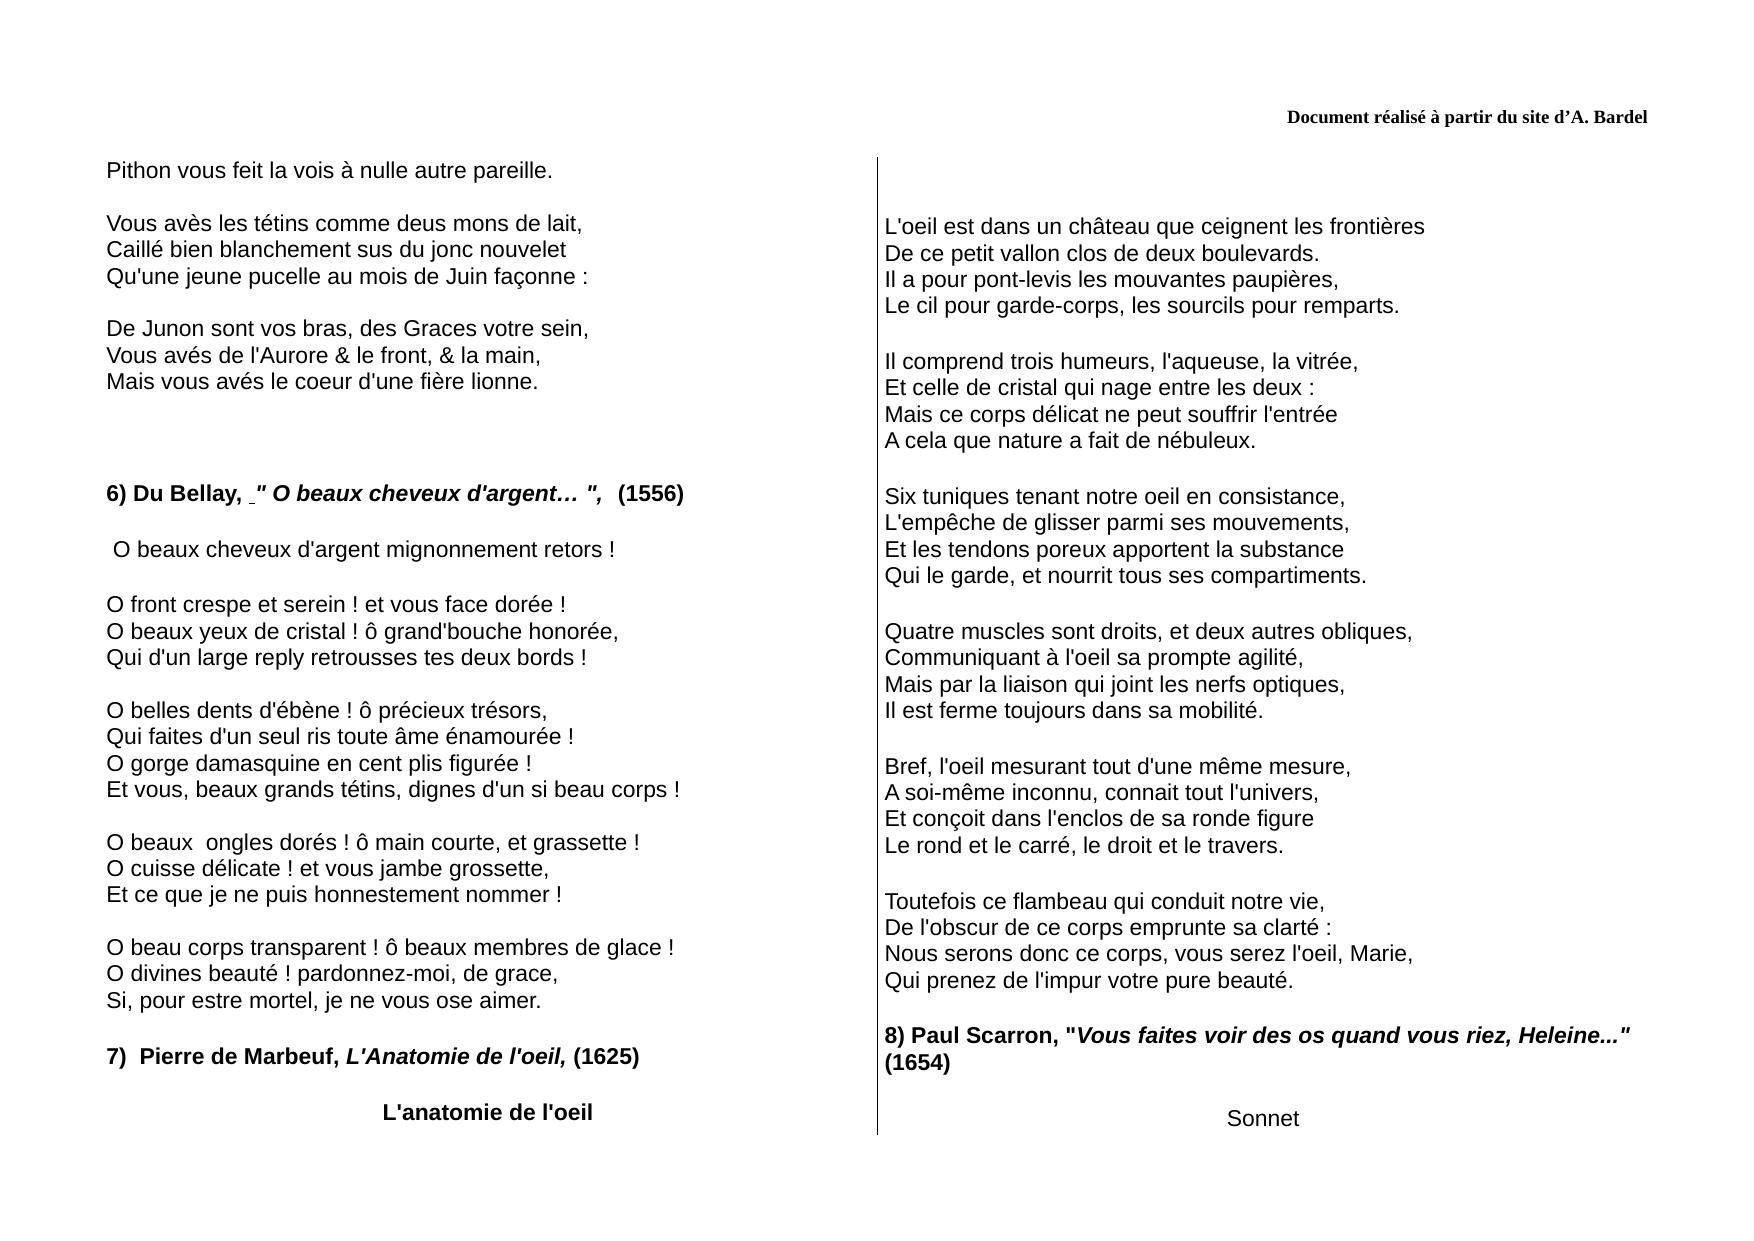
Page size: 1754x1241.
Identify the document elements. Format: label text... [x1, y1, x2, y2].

text O beaux yeux de cristal ! ô grand'bouche honorée, [106, 618, 869, 644]
text Et ce que je ne puis honnestement nommer ! [106, 881, 869, 908]
text L'oeil est dans un château que ceignent les frontières De ce petit vallon clos de deux boulevards. Il a pour pont-levis les mouvantes paupières, Le cil pour garde-corps, les sourcils pour remparts. [884, 213, 1648, 318]
text Il comprend trois humeurs, l'aqueuse, la vitrée, Et celle de cristal qui nage entre les deux : Mais ce corps délicat ne peut souffrir l'entrée A cela que nature a fait de nébuleux. [884, 348, 1648, 453]
text O cuisse délicate ! et vous jambe grossette, [106, 855, 869, 881]
text O gorge damasquine en cent plis figurée ! [106, 749, 869, 776]
text O front crespe et serein ! et vous face dorée ! [106, 591, 869, 618]
text Sonnet [884, 1105, 1648, 1131]
text Qui faites d'un seul ris toute âme énamourée ! [106, 723, 869, 749]
text Si, pour estre mortel, je ne vous ose aimer. [106, 987, 869, 1013]
text Qu'une jeune pucelle au mois de Juin façonne : [106, 263, 869, 289]
text Toutefois ce flambeau qui conduit notre vie, De l'obscur de ce corps emprunte sa clarté : Nous serons donc ce corps, vous serez l'oeil, Marie, Qui prenez de l'impur votre pure beauté. [884, 888, 1648, 993]
text O beau corps transparent ! ô beaux membres de glace ! [106, 934, 869, 960]
text O divines beauté ! pardonnez-moi, de grace, [106, 960, 869, 987]
text 7) Pierre de Marbeuf, L'Anatomie de l'oeil, (1625) [106, 1043, 869, 1069]
text Quatre muscles sont droits, et deux autres obliques, Communiquant à l'oeil sa prompte agilité, Mais par la liaison qui joint les nerfs optiques, Il est ferme toujours dans sa mobilité. [884, 618, 1648, 723]
text L'anatomie de l'oeil [106, 1098, 869, 1125]
text Six tuniques tenant notre oeil en consistance, L'empêche de glisser parmi ses mouvements, Et les tendons poreux apportent la substance Qui le garde, et nourrit tous ses compartiments. [884, 483, 1648, 588]
text Qui d'un large reply retrousses tes deux bords ! [106, 644, 869, 671]
text Mais vous avés le coeur d'une fière lionne. [106, 368, 869, 394]
text De Junon sont vos bras, des Graces votre sein, [106, 315, 869, 342]
text Et vous, beaux grands tétins, dignes d'un si beau corps ! [106, 776, 869, 802]
text Bref, l'oeil mesurant tout d'une même mesure, A soi-même inconnu, connait tout l'univers, Et conçoit dans l'enclos de sa ronde figure Le rond et le carré, le droit et le travers. [884, 753, 1648, 858]
text O beaux ongles dorés ! ô main courte, et grassette ! [106, 829, 869, 855]
text O belles dents d'ébène ! ô précieux trésors, [106, 697, 869, 723]
text 6) Du Bellay, " O beaux cheveux d'argent… ", (1556) [106, 480, 869, 506]
text 8) Paul Scarron, "Vous faites voir des os quand vous riez, Heleine..." (1654) [884, 1022, 1648, 1075]
text O beaux cheveux d'argent mignonnement retors ! [106, 536, 869, 562]
text Caillé bien blanchement sus du jonc nouvelet [106, 236, 869, 263]
text Vous avès les tétins comme deus mons de lait, [106, 210, 869, 236]
text Pithon vous feit la vois à nulle autre pareille. [106, 157, 869, 184]
text Vous avés de l'Aurore & le front, & la main, [106, 342, 869, 368]
